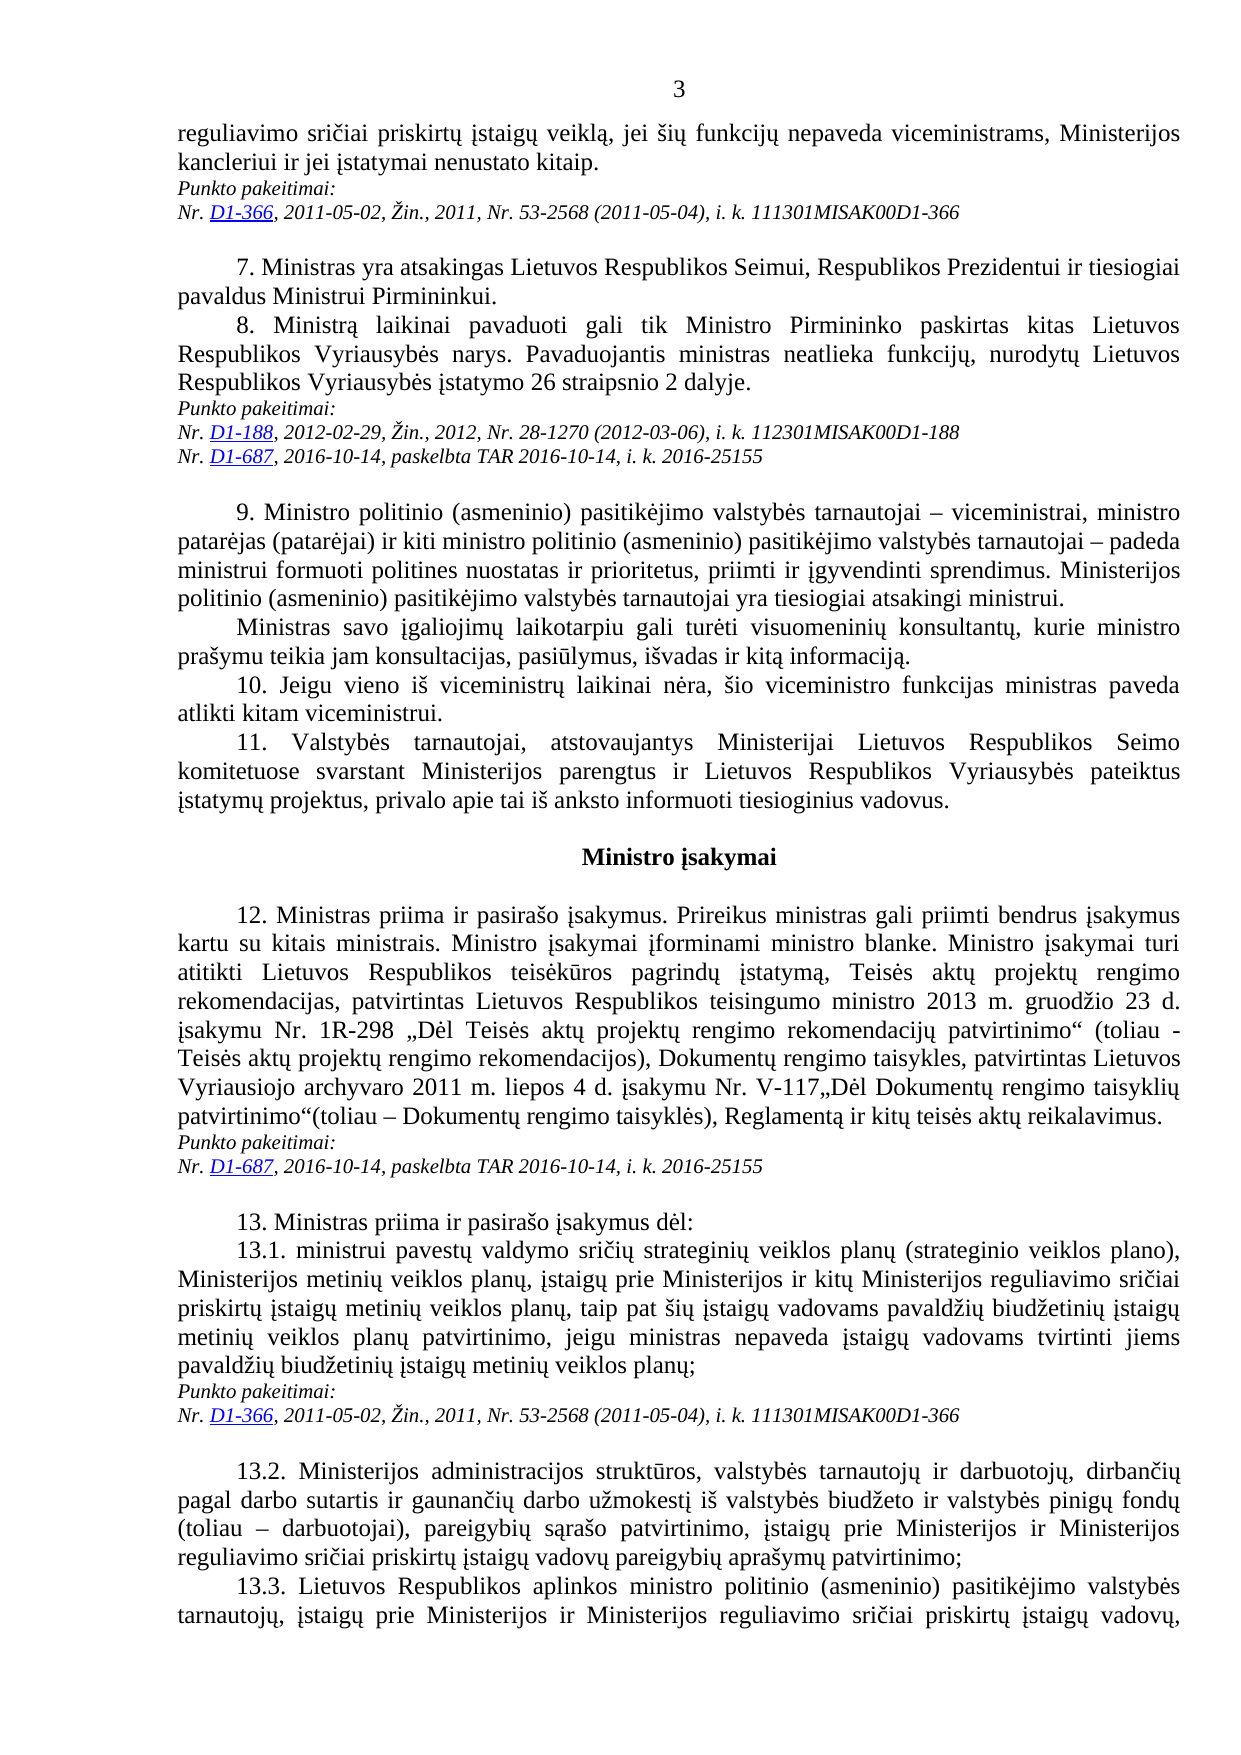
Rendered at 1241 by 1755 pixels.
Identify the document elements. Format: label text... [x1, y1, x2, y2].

text 13.2. Ministerijos administracijos struktūros, valstybės tarnautojų ir darbuotojų, dirbančių pagal darbo sutartis ir gaunančių darbo užmokestį iš valstybės biudžeto ir valstybės pinigų fondų (toliau – darbuotojai), pareigybių sąrašo patvirtinimo, įstaigų prie Ministerijos ir Ministerijos reguliavimo sričiai priskirtų įstaigų vadovų pareigybių aprašymų patvirtinimo; [177, 1456, 1181, 1571]
text Punkto pakeitimai: [177, 396, 1181, 420]
text Nr. D1-366, 2011-05-02, Žin., 2011, Nr. 53-2568 (2011-05-04), i. k. 111301MISAK00D1-366 [177, 200, 1181, 224]
text Punkto pakeitimai: [177, 1130, 1181, 1154]
text reguliavimo sričiai priskirtų įstaigų veiklą, jei šių funkcijų nepaveda viceministrams, Ministerijos kancleriui ir jei įstatymai nenustato kitaip. [177, 118, 1181, 176]
text Punkto pakeitimai: [177, 1379, 1181, 1403]
text Nr. D1-188, 2012-02-29, Žin., 2012, Nr. 28-1270 (2012-03-06), i. k. 112301MISAK00D1-188 [177, 420, 1181, 444]
text 13.1. ministrui pavestų valdymo sričių strateginių veiklos planų (strateginio veiklos plano), Ministerijos metinių veiklos planų, įstaigų prie Ministerijos ir kitų Ministerijos reguliavimo sričiai priskirtų įstaigų metinių veiklos planų, taip pat šių įstaigų vadovams pavaldžių biudžetinių įstaigų metinių veiklos planų patvirtinimo, jeigu ministras nepaveda įstaigų vadovams tvirtinti jiems pavaldžių biudžetinių įstaigų metinių veiklos planų; [177, 1235, 1181, 1379]
text Nr. D1-687, 2016-10-14, paskelbta TAR 2016-10-14, i. k. 2016-25155 [177, 1154, 1181, 1178]
text 9. Ministro politinio (asmeninio) pasitikėjimo valstybės tarnautojai – viceministrai, ministro patarėjas (patarėjai) ir kiti ministro politinio (asmeninio) pasitikėjimo valstybės tarnautojai – padeda ministrui formuoti politines nuostatas ir prioritetus, priimti ir įgyvendinti sprendimus. Ministerijos politinio (asmeninio) pasitikėjimo valstybės tarnautojai yra tiesiogiai atsakingi ministrui. [177, 497, 1181, 612]
text Nr. D1-366, 2011-05-02, Žin., 2011, Nr. 53-2568 (2011-05-04), i. k. 111301MISAK00D1-366 [177, 1403, 1181, 1427]
text Punkto pakeitimai: [177, 176, 1181, 200]
text 10. Jeigu vieno iš viceministrų laikinai nėra, šio viceministro funkcijas ministras paveda atlikti kitam viceministrui. [177, 670, 1181, 727]
text 12. Ministras priima ir pasirašo įsakymus. Prireikus ministras gali priimti bendrus įsakymus kartu su kitais ministrais. Ministro įsakymai įforminami ministro blanke. Ministro įsakymai turi atitikti Lietuvos Respublikos teisėkūros pagrindų įstatymą, Teisės aktų projektų rengimo rekomendacijas, patvirtintas Lietuvos Respublikos teisingumo ministro 2013 m. gruodžio 23 d. įsakymu Nr. 1R-298 „Dėl Teisės aktų projektų rengimo rekomendacijų patvirtinimo“ (toliau - Teisės aktų projektų rengimo rekomendacijos), Dokumentų rengimo taisykles, patvirtintas Lietuvos Vyriausiojo archyvaro 2011 m. liepos 4 d. įsakymu Nr. V-117„Dėl Dokumentų rengimo taisyklių patvirtinimo“(toliau – Dokumentų rengimo taisyklės), Reglamentą ir kitų teisės aktų reikalavimus. [177, 900, 1181, 1130]
text Ministras savo įgaliojimų laikotarpiu gali turėti visuomeninių konsultantų, kurie ministro prašymu teikia jam konsultacijas, pasiūlymus, išvadas ir kitą informaciją. [177, 612, 1181, 670]
text 8. Ministrą laikinai pavaduoti gali tik Ministro Pirmininko paskirtas kitas Lietuvos Respublikos Vyriausybės narys. Pavaduojantis ministras neatlieka funkcijų, nurodytų Lietuvos Respublikos Vyriausybės įstatymo 26 straipsnio 2 dalyje. [177, 310, 1181, 396]
text 7. Ministras yra atsakingas Lietuvos Respublikos Seimui, Respublikos Prezidentui ir tiesiogiai pavaldus Ministrui Pirmininkui. [177, 252, 1181, 310]
text 13. Ministras priima ir pasirašo įsakymus dėl: [177, 1207, 1181, 1235]
text 13.3. Lietuvos Respublikos aplinkos ministro politinio (asmeninio) pasitikėjimo valstybės tarnautojų, įstaigų prie Ministerijos ir Ministerijos reguliavimo sričiai priskirtų įstaigų vadovų, [177, 1571, 1181, 1628]
text Ministro įsakymai [177, 842, 1181, 871]
text 11. Valstybės tarnautojai, atstovaujantys Ministerijai Lietuvos Respublikos Seimo komitetuose svarstant Ministerijos parengtus ir Lietuvos Respublikos Vyriausybės pateiktus įstatymų projektus, privalo apie tai iš anksto informuoti tiesioginius vadovus. [177, 727, 1181, 813]
text Nr. D1-687, 2016-10-14, paskelbta TAR 2016-10-14, i. k. 2016-25155 [177, 444, 1181, 468]
